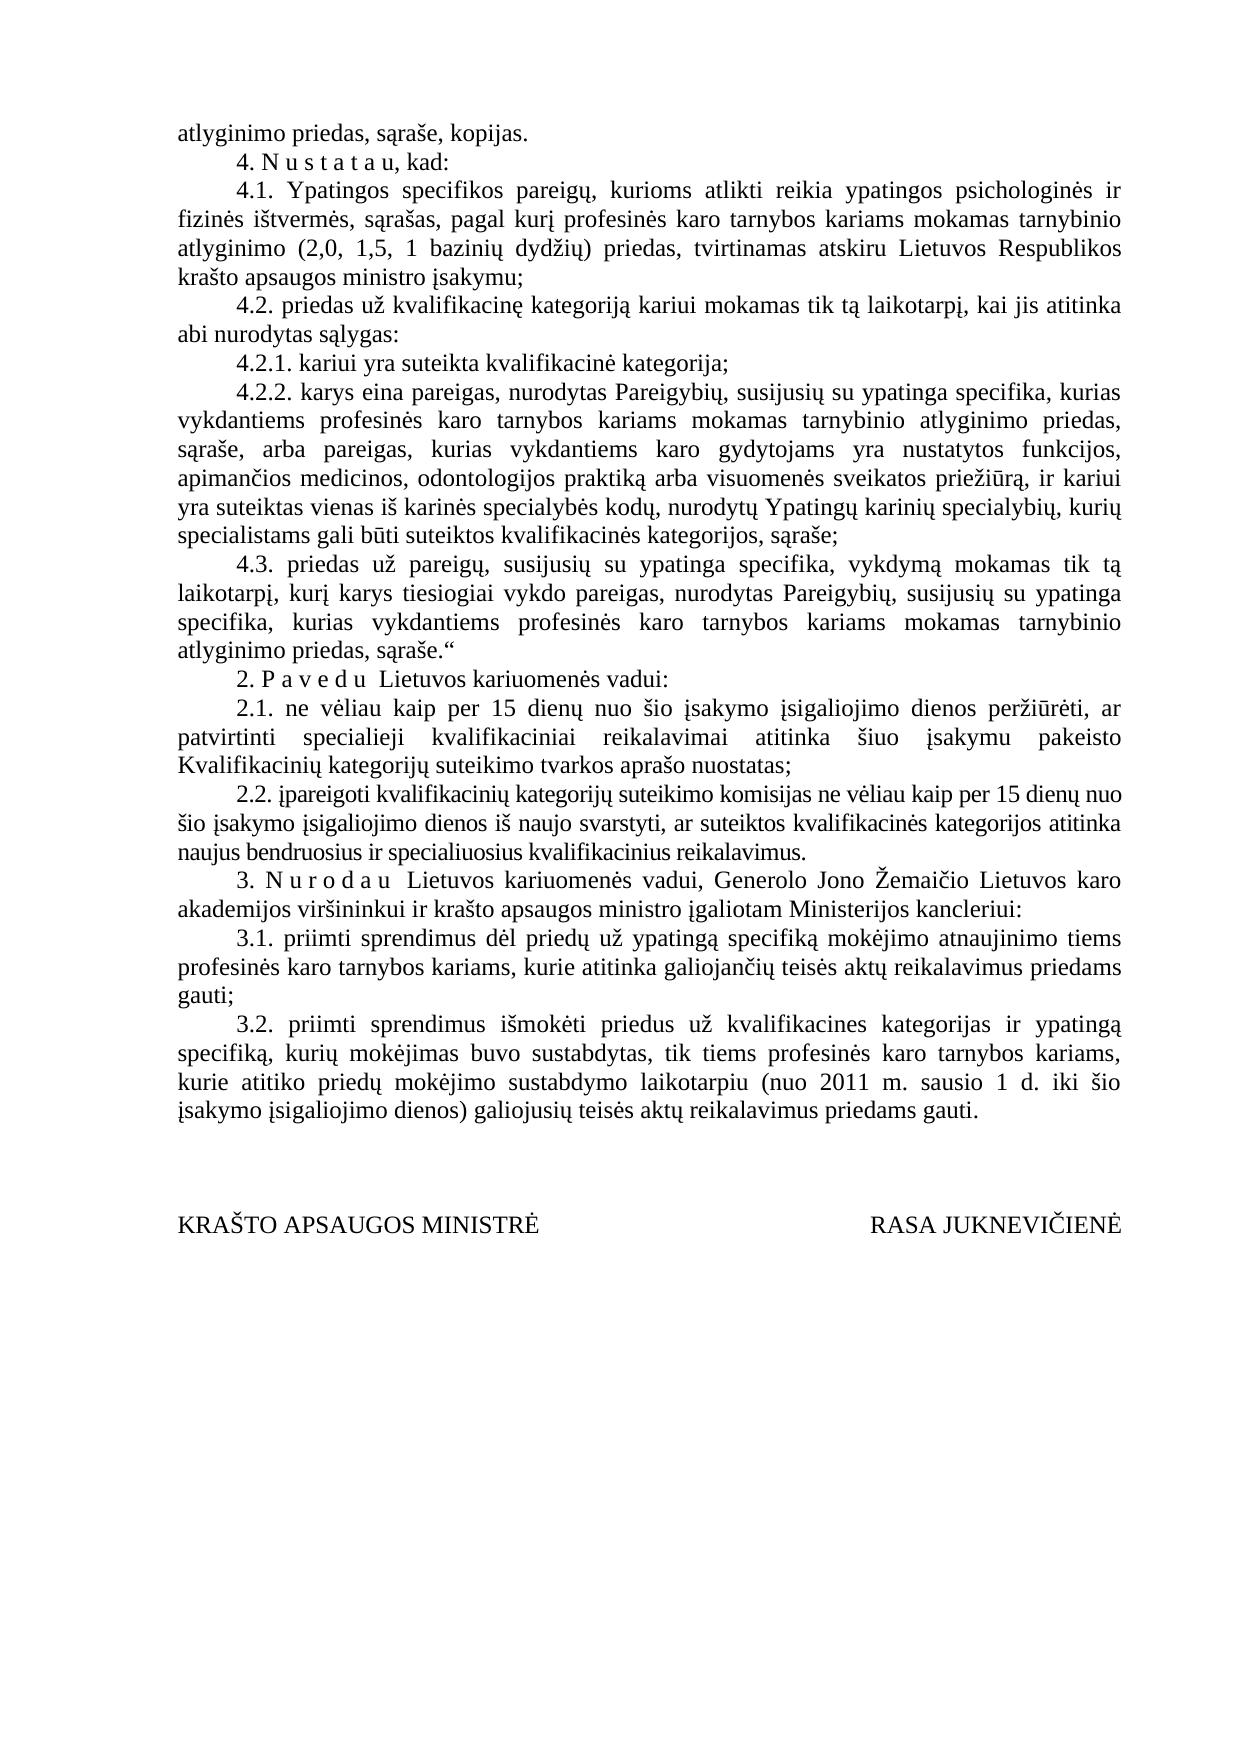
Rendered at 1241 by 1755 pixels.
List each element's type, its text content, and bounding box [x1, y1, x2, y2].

text 3.2. priimti sprendimus išmokėti priedus už kvalifikacines kategorijas ir ypatingą specifiką, kurių mokėjimas buvo sustabdytas, tik tiems profesinės karo tarnybos kariams, kurie atitiko priedų mokėjimo sustabdymo laikotarpiu (nuo 2011 m. sausio 1 d. iki šio įsakymo įsigaliojimo dienos) galiojusių teisės aktų reikalavimus priedams gauti. [177, 1009, 1122, 1124]
text atlyginimo priedas, sąraše, kopijas. [177, 118, 1122, 147]
text 4. Nustatau, kad: [177, 147, 1122, 176]
text 4.3. priedas už pareigų, susijusių su ypatinga specifika, vykdymą mokamas tik tą laikotarpį, kurį karys tiesiogiai vykdo pareigas, nurodytas Pareigybių, susijusių su ypatinga specifika, kurias vykdantiems profesinės karo tarnybos kariams mokamas tarnybinio atlyginimo priedas, sąraše.“ [177, 549, 1122, 664]
text 2. Pavedu Lietuvos kariuomenės vadui: [177, 664, 1122, 693]
text Krašto apsaugos ministrė Rasa Juknevičienė [177, 1211, 1122, 1239]
text 2.1. ne vėliau kaip per 15 dienų nuo šio įsakymo įsigaliojimo dienos peržiūrėti, ar patvirtinti specialieji kvalifikaciniai reikalavimai atitinka šiuo įsakymu pakeisto Kvalifikacinių kategorijų suteikimo tvarkos aprašo nuostatas; [177, 693, 1122, 779]
text 4.1. Ypatingos specifikos pareigų, kurioms atlikti reikia ypatingos psichologinės ir fizinės ištvermės, sąrašas, pagal kurį profesinės karo tarnybos kariams mokamas tarnybinio atlyginimo (2,0, 1,5, 1 bazinių dydžių) priedas, tvirtinamas atskiru Lietuvos Respublikos krašto apsaugos ministro įsakymu; [177, 176, 1122, 291]
text 3. Nurodau Lietuvos kariuomenės vadui, Generolo Jono Žemaičio Lietuvos karo akademijos viršininkui ir krašto apsaugos ministro įgaliotam Ministerijos kancleriui: [177, 866, 1122, 923]
text 3.1. priimti sprendimus dėl priedų už ypatingą specifiką mokėjimo atnaujinimo tiems profesinės karo tarnybos kariams, kurie atitinka galiojančių teisės aktų reikalavimus priedams gauti; [177, 923, 1122, 1009]
text 4.2.1. kariui yra suteikta kvalifikacinė kategorija; [177, 348, 1122, 377]
text 4.2. priedas už kvalifikacinę kategoriją kariui mokamas tik tą laikotarpį, kai jis atitinka abi nurodytas sąlygas: [177, 291, 1122, 348]
text 4.2.2. karys eina pareigas, nurodytas Pareigybių, susijusių su ypatinga specifika, kurias vykdantiems profesinės karo tarnybos kariams mokamas tarnybinio atlyginimo priedas, sąraše, arba pareigas, kurias vykdantiems karo gydytojams yra nustatytos funkcijos, apimančios medicinos, odontologijos praktiką arba visuomenės sveikatos priežiūrą, ir kariui yra suteiktas vienas iš karinės specialybės kodų, nurodytų Ypatingų karinių specialybių, kurių specialistams gali būti suteiktos kvalifikacinės kategorijos, sąraše; [177, 377, 1122, 549]
text 2.2. įpareigoti kvalifikacinių kategorijų suteikimo komisijas ne vėliau kaip per 15 dienų nuo šio įsakymo įsigaliojimo dienos iš naujo svarstyti, ar suteiktos kvalifikacinės kategorijos atitinka naujus bendruosius ir specialiuosius kvalifikacinius reikalavimus. [177, 779, 1122, 866]
